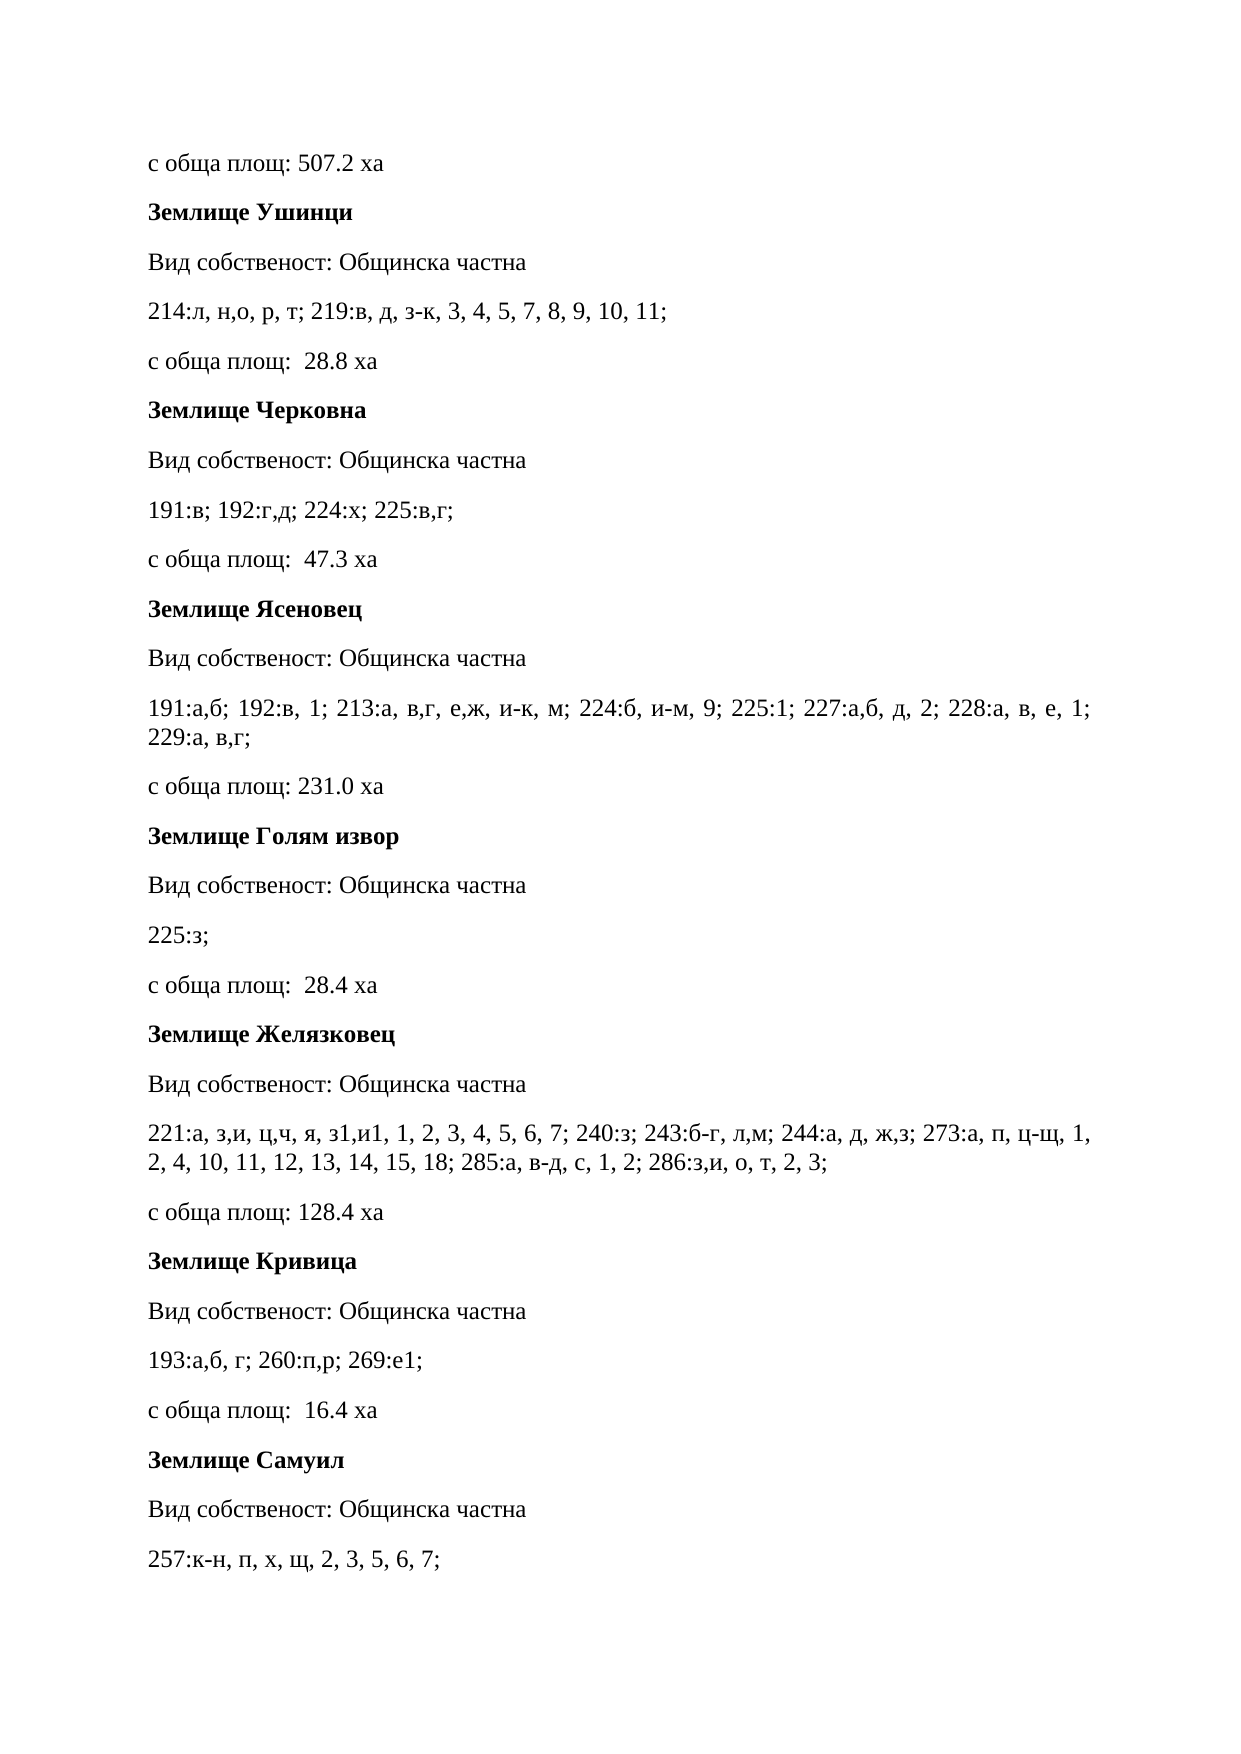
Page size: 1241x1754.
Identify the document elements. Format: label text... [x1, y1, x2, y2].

text 191:в; 192:г,д; 224:х; 225:в,г; [148, 495, 1093, 523]
text с обща площ: 47.3 ха [148, 544, 1093, 573]
text Вид собственост: Общинска частна [148, 871, 1093, 899]
text 214:л, н,о, р, т; 219:в, д, з-к, 3, 4, 5, 7, 8, 9, 10, 11; [148, 296, 1093, 325]
text Вид собственост: Общинска частна [148, 247, 1093, 276]
text Вид собственост: Общинска частна [148, 445, 1093, 474]
text Землище Кривица [148, 1246, 1093, 1275]
text 193:а,б, г; 260:п,р; 269:е1; [148, 1346, 1093, 1374]
text 221:а, з,и, ц,ч, я, з1,и1, 1, 2, 3, 4, 5, 6, 7; 240:з; 243:б-г, л,м; 244:а, д, ж,з; 273:а, п, ц-щ, 1, 2, 4, 10, 11, 12, 13, 14, 15, 18; 285:а, в-д, с, 1, 2; 286:з,и, о, т, 2, 3; [148, 1118, 1093, 1176]
text Землище Самуил [148, 1445, 1093, 1473]
text Вид собственост: Общинска частна [148, 1069, 1093, 1098]
text Землище Желязковец [148, 1019, 1093, 1048]
text Вид собственост: Общинска частна [148, 643, 1093, 672]
text с обща площ: 16.4 ха [148, 1395, 1093, 1424]
text Вид собственост: Общинска частна [148, 1296, 1093, 1325]
text с обща площ: 128.4 ха [148, 1197, 1093, 1226]
text 225:з; [148, 920, 1093, 949]
text 257:к-н, п, х, щ, 2, 3, 5, 6, 7; [148, 1544, 1093, 1573]
text с обща площ: 28.8 ха [148, 346, 1093, 375]
text Землище Ушинци [148, 197, 1093, 226]
text с обща площ: 28.4 ха [148, 970, 1093, 998]
text с обща площ: 507.2 ха [148, 148, 1093, 176]
text с обща площ: 231.0 ха [148, 771, 1093, 800]
text Вид собственост: Общинска частна [148, 1494, 1093, 1523]
text Землище Ясеновец [148, 594, 1093, 623]
text Землище Голям извор [148, 821, 1093, 850]
text 191:а,б; 192:в, 1; 213:а, в,г, е,ж, и-к, м; 224:б, и-м, 9; 225:1; 227:а,б, д, 2; 228:а, в, е, 1; 229:а, в,г; [148, 693, 1093, 751]
text Землище Черковна [148, 396, 1093, 424]
